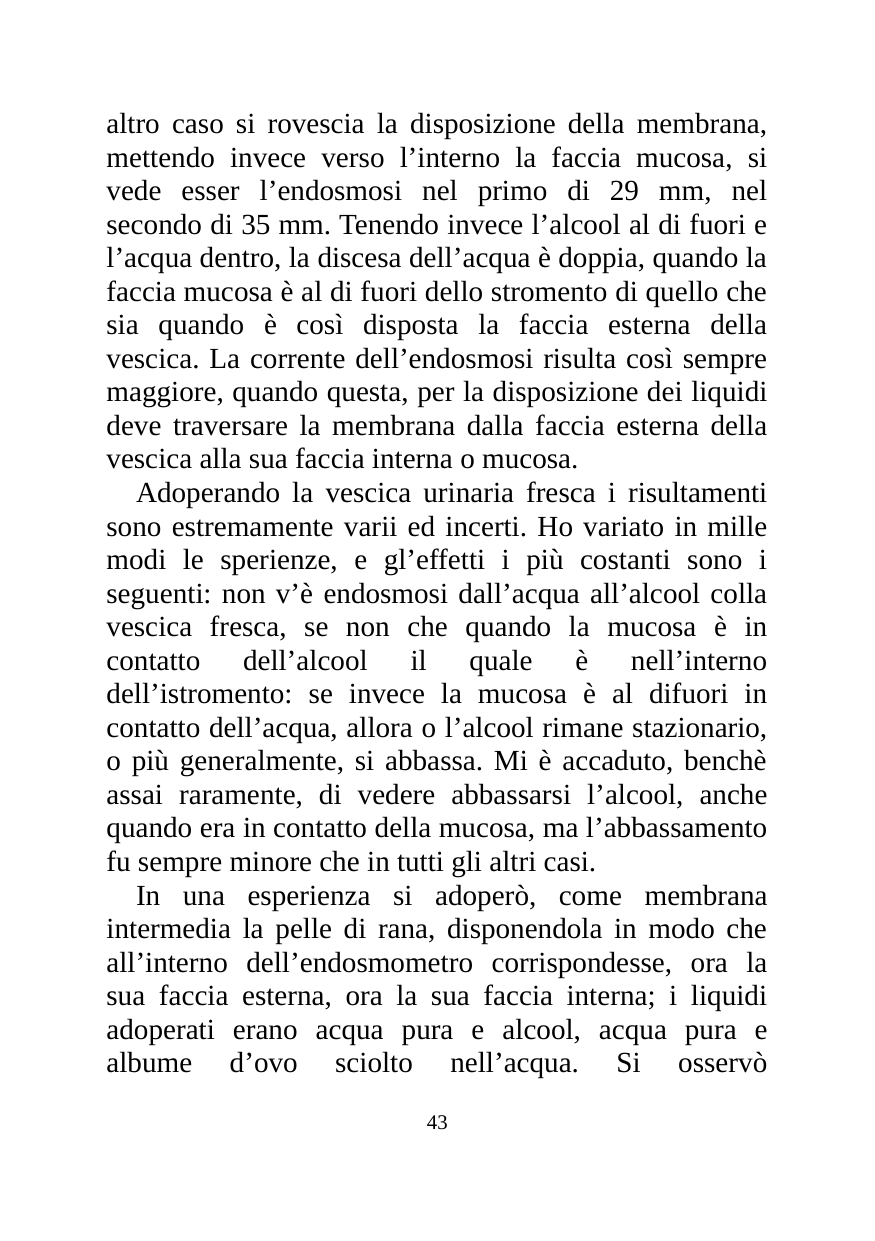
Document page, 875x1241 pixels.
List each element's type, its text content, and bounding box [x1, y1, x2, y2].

text altro caso si rovescia la disposizione della membrana, mettendo invece verso l’interno la faccia mucosa, si vede esser l’endosmosi nel primo di 29 mm, nel secondo di 35 mm. Tenendo invece l’alcool al di fuori e l’acqua dentro, la discesa dell’acqua è doppia, quando la faccia mucosa è al di fuori dello stromento di quello che sia quando è così disposta la faccia esterna della vescica. La corrente dell’endosmosi risulta così sempre maggiore, quando questa, per la disposizione dei liquidi deve traversare la membrana dalla faccia esterna della vescica alla sua faccia interna o mucosa. [106, 106, 768, 475]
text In una esperienza si adoperò, come membrana intermedia la pelle di rana, disponendola in modo che all’interno dell’endosmometro corrispondesse, ora la sua faccia esterna, ora la sua faccia interna; i liquidi adoperati erano acqua pura e alcool, acqua pura e albume d’ovo sciolto nell’acqua. Si osservò [106, 878, 768, 1079]
text Adoperando la vescica urinaria fresca i risultamenti sono estremamente varii ed incerti. Ho variato in mille modi le sperienze, e gl’effetti i più costanti sono i seguenti: non v’è endosmosi dall’acqua all’alcool colla vescica fresca, se non che quando la mucosa è in contatto dell’alcool il quale è nell’interno dell’istromento: se invece la mucosa è al difuori in contatto dell’acqua, allora o l’alcool rimane stazionario, o più generalmente, si abbassa. Mi è accaduto, benchè assai raramente, di vedere abbassarsi l’alcool, anche quando era in contatto della mucosa, ma l’abbassamento fu sempre minore che in tutti gli altri casi. [106, 475, 768, 878]
